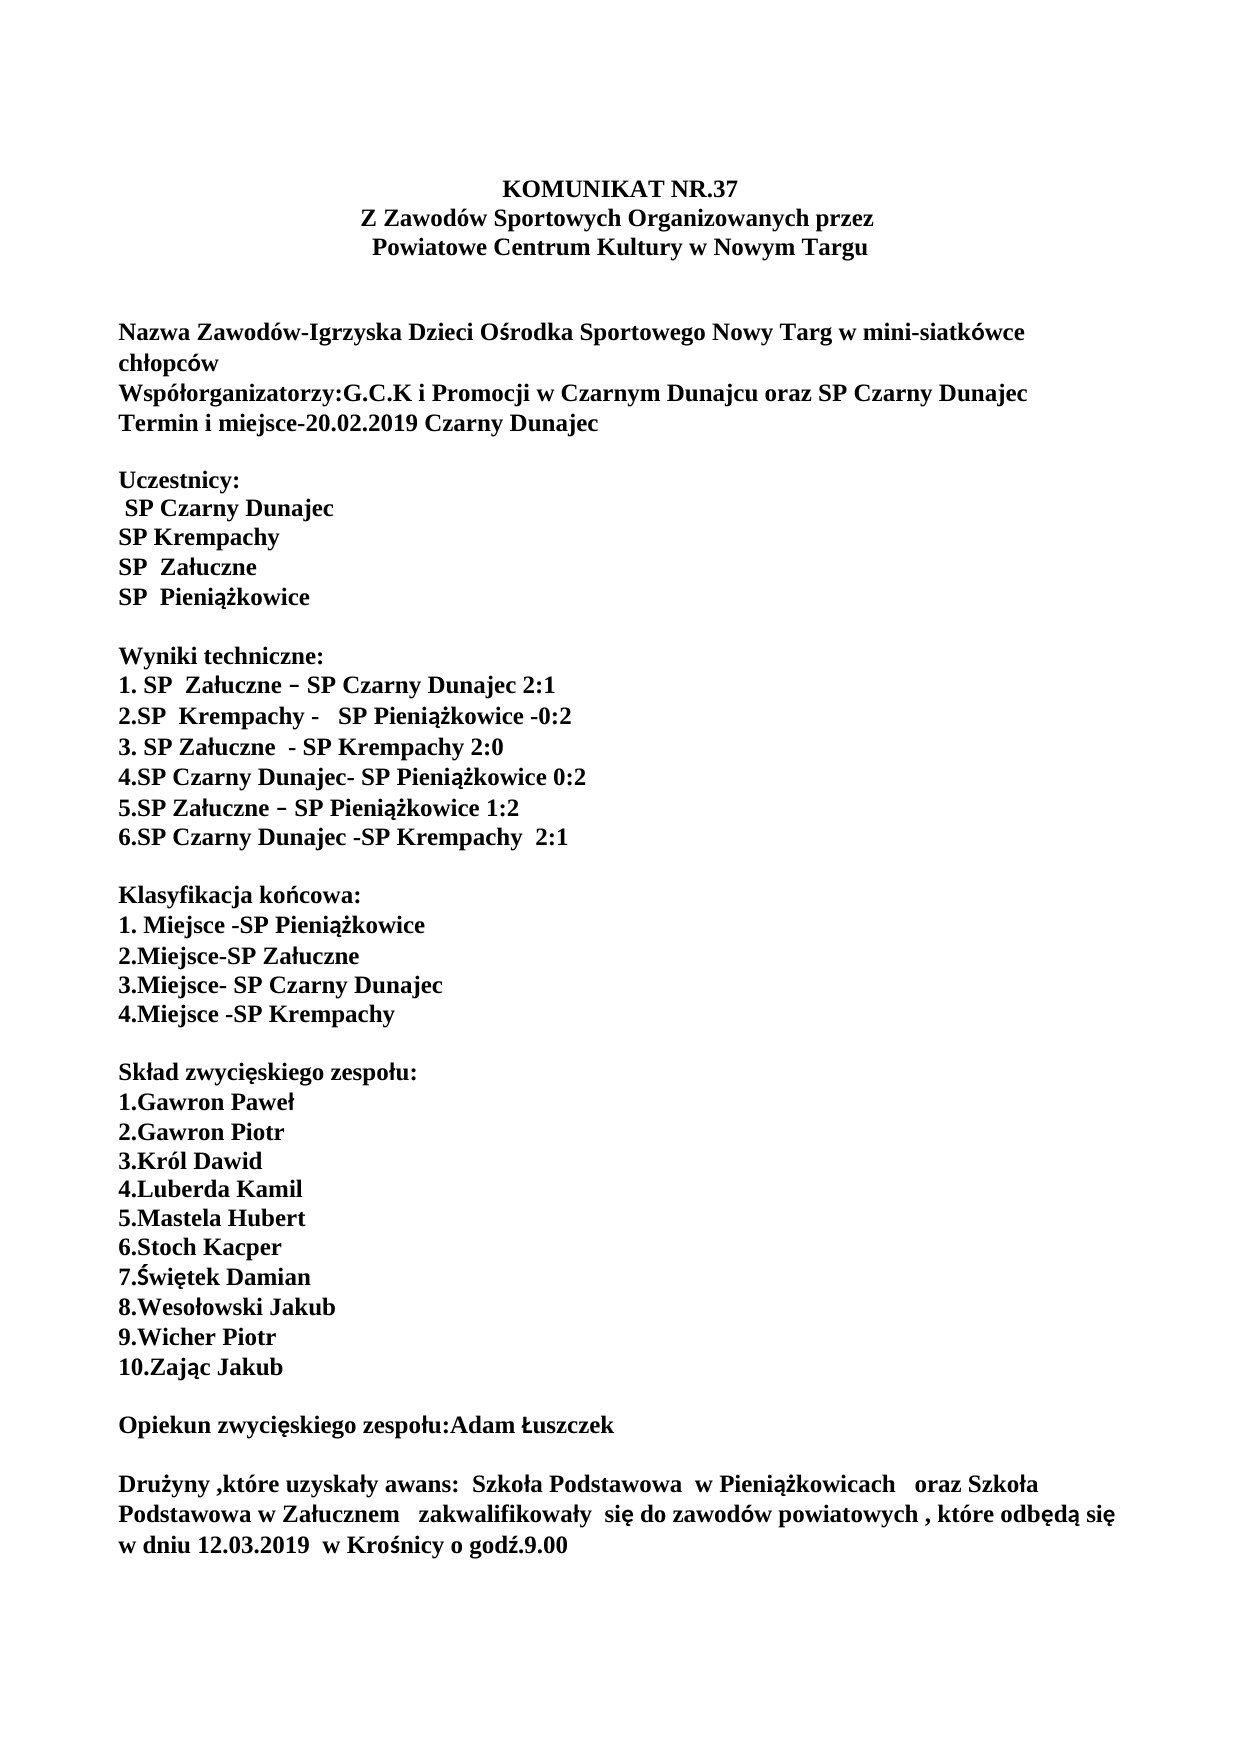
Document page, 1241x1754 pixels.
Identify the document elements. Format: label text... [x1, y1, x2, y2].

text Drużyny ,które uzyskały awans: Szkoła Podstawowa w Pieniążkowicach oraz Szkoła Podstawowa w Załucznem zakwalifikowały się do zawodów powiatowych , które odbędą się w dniu 12.03.2019 w Krośnicy o godź.9.00 [118, 1468, 1122, 1559]
text 6.Stoch Kacper [118, 1232, 1122, 1261]
text Współorganizatorzy:G.C.K i Promocji w Czarnym Dunajcu oraz SP Czarny Dunajec [118, 377, 1122, 408]
text SP Pieniążkowice [118, 582, 1122, 612]
text Klasyfikacja końcowa: [118, 879, 1122, 909]
text Opiekun zwycięskiego zespołu:Adam Łuszczek [118, 1409, 1122, 1440]
text 3.Król Dawid [118, 1146, 1122, 1174]
text Termin i miejsce-20.02.2019 Czarny Dunajec [118, 408, 1122, 437]
text 4.Luberda Kamil [118, 1174, 1122, 1203]
text Z Zawodów Sportowych Organizowanych przez [118, 203, 1122, 232]
text 10.Zając Jakub [118, 1351, 1122, 1381]
text 4.Miejsce -SP Krempachy [118, 999, 1122, 1028]
text 4.SP Czarny Dunajec- SP Pieniążkowice 0:2 [118, 761, 1122, 792]
text 2.Gawron Piotr [118, 1117, 1122, 1146]
text Powiatowe Centrum Kultury w Nowym Targu [118, 232, 1122, 260]
text KOMUNIKAT NR.37 [118, 174, 1122, 203]
text Skład zwycięskiego zespołu: [118, 1056, 1122, 1087]
text 1. SP Załuczne – SP Czarny Dunajec 2:1 [118, 669, 1122, 700]
text 2.SP Krempachy - SP Pieniążkowice -0:2 [118, 700, 1122, 731]
text 3. SP Załuczne - SP Krempachy 2:0 [118, 731, 1122, 761]
text 5.Mastela Hubert [118, 1203, 1122, 1232]
text Nazwa Zawodów-Igrzyska Dzieci Ośrodka Sportowego Nowy Targ w mini-siatkówce chłopców [118, 316, 1122, 377]
text 7.Świętek Damian [118, 1261, 1122, 1291]
text SP Załuczne [118, 551, 1122, 582]
text 8.Wesołowski Jakub [118, 1291, 1122, 1322]
text Uczestnicy: [118, 465, 1122, 493]
text 3.Miejsce- SP Czarny Dunajec [118, 971, 1122, 999]
text SP Krempachy [118, 522, 1122, 551]
text Wyniki techniczne: [118, 641, 1122, 669]
text 5.SP Załuczne – SP Pieniążkowice 1:2 [118, 792, 1122, 822]
text SP Czarny Dunajec [118, 493, 1122, 522]
text 1.Gawron Paweł [118, 1087, 1122, 1117]
text 2.Miejsce-SP Załuczne [118, 940, 1122, 971]
text 9.Wicher Piotr [118, 1322, 1122, 1351]
text 1. Miejsce -SP Pieniążkowice [118, 909, 1122, 940]
text 6.SP Czarny Dunajec -SP Krempachy 2:1 [118, 822, 1122, 851]
